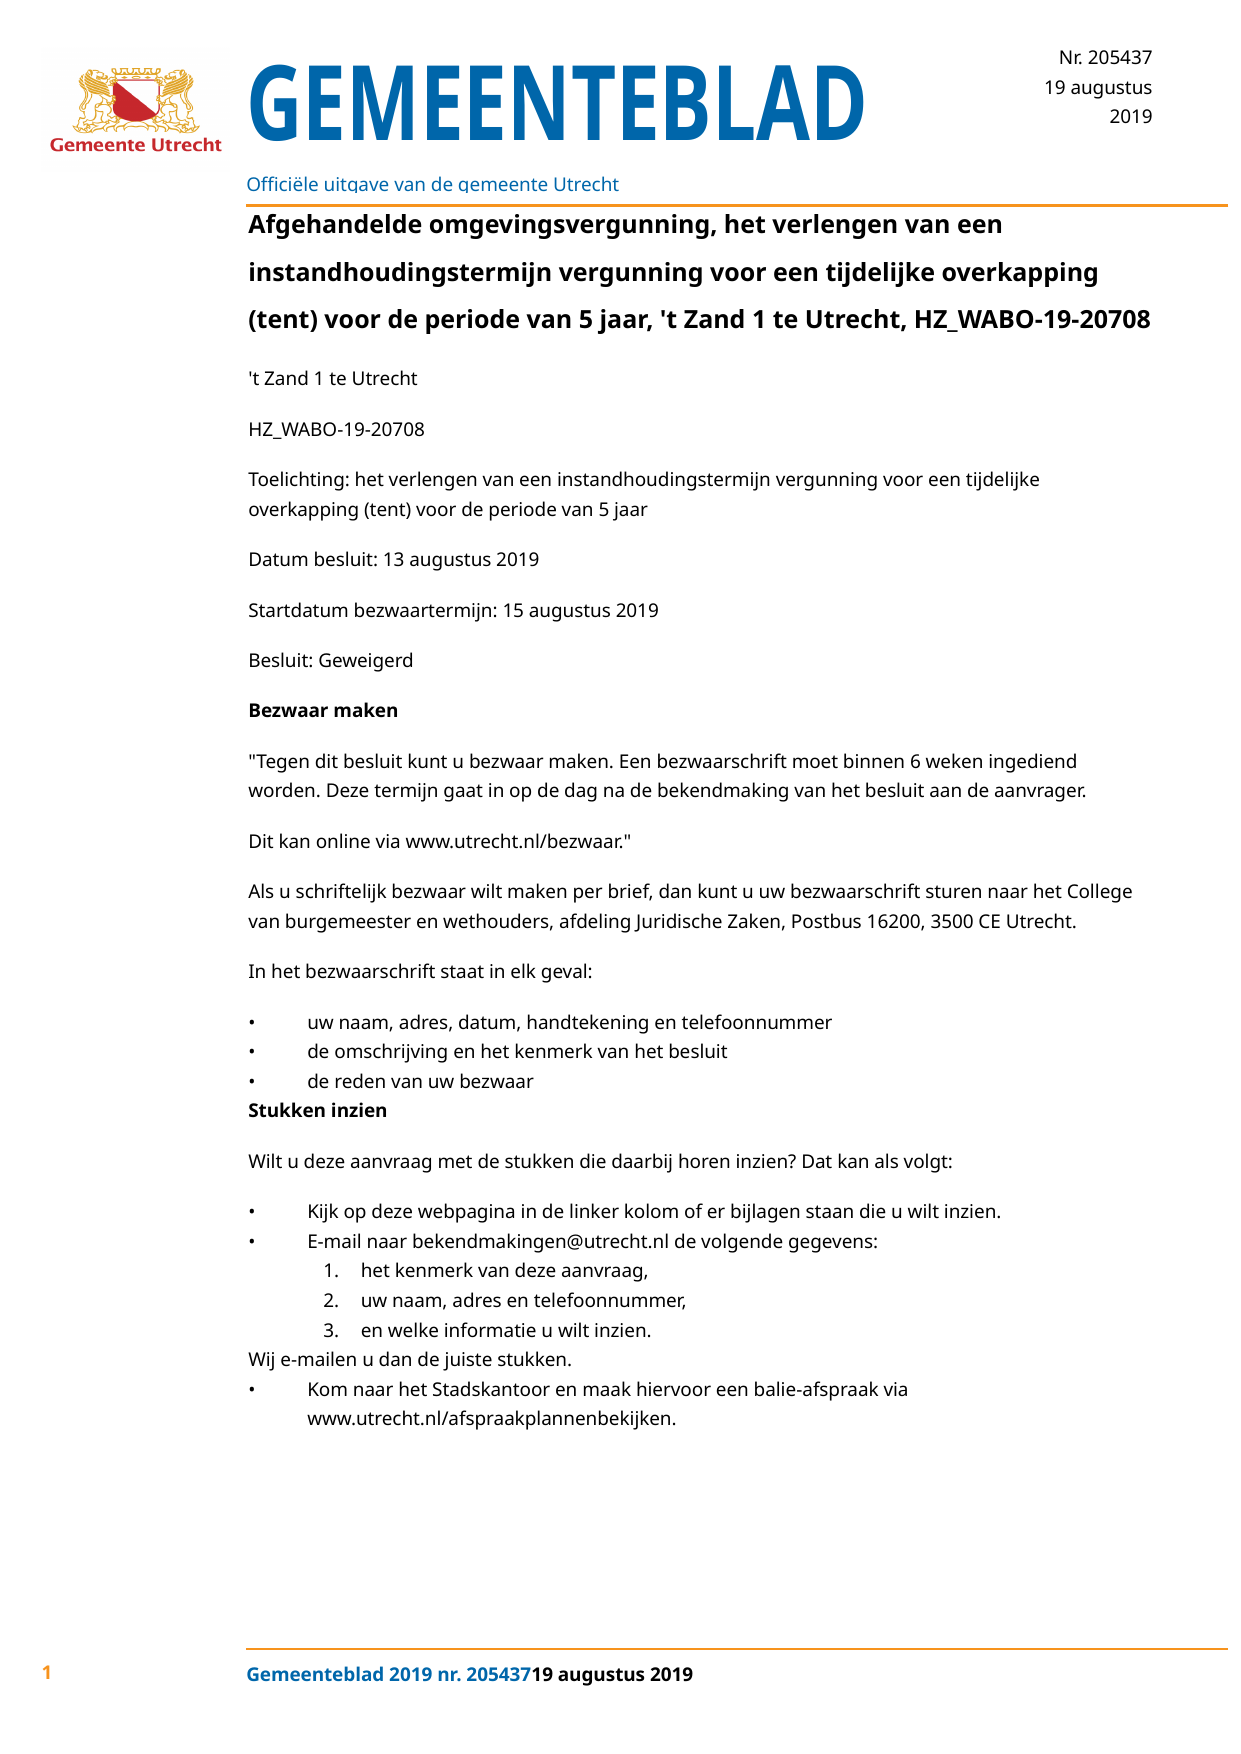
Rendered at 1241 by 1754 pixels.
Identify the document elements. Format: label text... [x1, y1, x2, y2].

text Besluit: Geweigerd [248, 647, 1152, 673]
picture [41, 47, 231, 172]
text 't Zand 1 te Utrecht [248, 366, 1152, 391]
text Wij e-mailen u dan de juiste stukken. [248, 1346, 1152, 1372]
list Kom naar het Stadskantoor en maak hiervoor een balie-afspraak via www.utrecht.nl/afspraakplannenbekijken. [248, 1376, 1152, 1431]
list de reden van uw bezwaar [248, 1068, 1152, 1094]
text In het bezwaarschrift staat in elk geval: [248, 958, 1152, 984]
text Bezwaar maken [248, 698, 1152, 723]
list het kenmerk van deze aanvraag, [323, 1258, 1152, 1283]
list Kijk op deze webpagina in de linker kolom of er bijlagen staan die u wilt inzien. [248, 1198, 1152, 1224]
text Toelichting: het verlengen van een instandhoudingstermijn vergunning voor een tijdelijke overkapping (tent) voor de periode van 5 jaar [248, 466, 1152, 522]
list uw naam, adres en telefoonnummer, [323, 1287, 1152, 1313]
list uw naam, adres, datum, handtekening en telefoonnummer [248, 1009, 1152, 1034]
list en welke informatie u wilt inzien. [323, 1317, 1152, 1342]
text "Tegen dit besluit kunt u bezwaar maken. Een bezwaarschrift moet binnen 6 weken ingediend worden. Deze termijn gaat in op de dag na de bekendmaking van het besluit aan de aanvrager. [248, 748, 1152, 803]
text Als u schriftelijk bezwaar wilt maken per brief, dan kunt u uw bezwaarschrift sturen naar het College van burgemeester en wethouders, afdeling Juridische Zaken, Postbus 16200, 3500 CE Utrecht. [248, 878, 1152, 934]
text Afgehandelde omgevingsvergunning, het verlengen van een instandhoudingstermijn vergunning voor een tijdelijke overkapping (tent) voor de periode van 5 jaar, 't Zand 1 te Utrecht, HZ_WABO-19-20708 [248, 207, 1152, 336]
text HZ_WABO-19-20708 [248, 416, 1152, 442]
text Startdatum bezwaartermijn: 15 augustus 2019 [248, 597, 1152, 622]
list de omschrijving en het kenmerk van het besluit [248, 1038, 1152, 1064]
list E-mail naar bekendmakingen@utrecht.nl de volgende gegevens: [248, 1228, 1152, 1254]
text Wilt u deze aanvraag met de stukken die daarbij horen inzien? Dat kan als volgt: [248, 1148, 1152, 1174]
text Datum besluit: 13 augustus 2019 [248, 546, 1152, 572]
text Stukken inzien [248, 1098, 1152, 1123]
text Dit kan online via www.utrecht.nl/bezwaar." [248, 828, 1152, 854]
